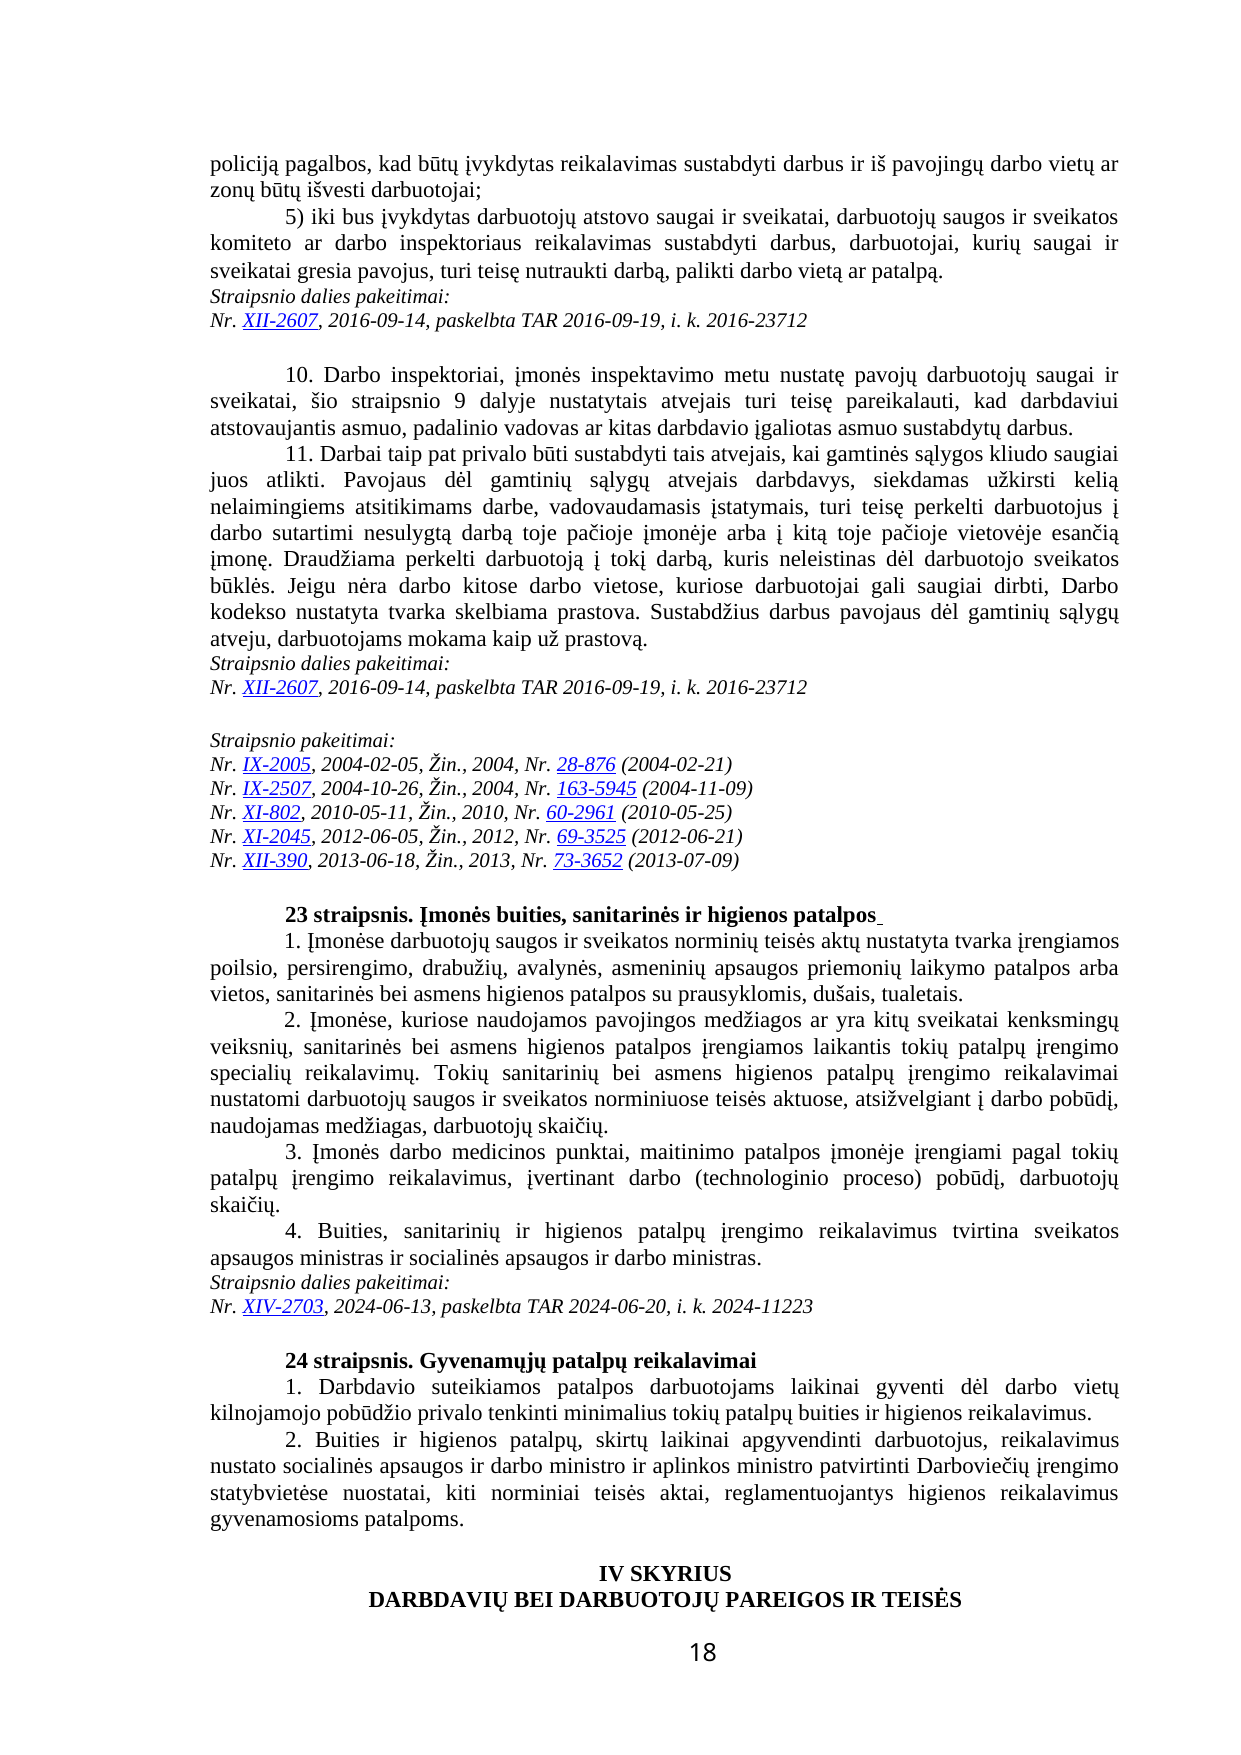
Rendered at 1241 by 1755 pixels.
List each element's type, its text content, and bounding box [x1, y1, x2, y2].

text 24 straipsnis. Gyvenamųjų patalpų reikalavimai [210, 1347, 1120, 1373]
text Nr. XII-2607, 2016-09-14, paskelbta TAR 2016-09-19, i. k. 2016-23712 [210, 308, 1120, 332]
text policiją pagalbos, kad būtų įvykdytas reikalavimas sustabdyti darbus ir iš pavojingų darbo vietų ar zonų būtų išvesti darbuotojai; [210, 150, 1120, 203]
text 10. Darbo inspektoriai, įmonės inspektavimo metu nustatę pavojų darbuotojų saugai ir sveikatai, šio straipsnio 9 dalyje nustatytais atvejais turi teisę pareikalauti, kad darbdaviui atstovaujantis asmuo, padalinio vadovas ar kitas darbdavio įgaliotas asmuo sustabdytų darbus. [210, 361, 1120, 440]
text Nr. XIV-2703, 2024-06-13, paskelbta TAR 2024-06-20, i. k. 2024-11223 [210, 1294, 1120, 1318]
text Nr. IX-2507, 2004-10-26, Žin., 2004, Nr. 163-5945 (2004-11-09) [210, 776, 1120, 800]
text Nr. XI-2045, 2012-06-05, Žin., 2012, Nr. 69-3525 (2012-06-21) [210, 824, 1120, 848]
text IV SKYRIUS [210, 1560, 1120, 1586]
text Nr. XI-802, 2010-05-11, Žin., 2010, Nr. 60-2961 (2010-05-25) [210, 800, 1120, 824]
text Nr. XII-390, 2013-06-18, Žin., 2013, Nr. 73-3652 (2013-07-09) [210, 848, 1120, 872]
text 11. Darbai taip pat privalo būti sustabdyti tais atvejais, kai gamtinės sąlygos kliudo saugiai juos atlikti. Pavojaus dėl gamtinių sąlygų atvejais darbdavys, siekdamas užkirsti kelią nelaimingiems atsitikimams darbe, vadovaudamasis įstatymais, turi teisę perkelti darbuotojus į darbo sutartimi nesulygtą darbą toje pačioje įmonėje arba į kitą toje pačioje vietovėje esančią įmonę. Draudžiama perkelti darbuotoją į tokį darbą, kuris neleistinas dėl darbuotojo sveikatos būklės. Jeigu nėra darbo kitose darbo vietose, kuriose darbuotojai gali saugiai dirbti, Darbo kodekso nustatyta tvarka skelbiama prastova. Sustabdžius darbus pavojaus dėl gamtinių sąlygų atveju, darbuotojams mokama kaip už prastovą. [210, 440, 1120, 651]
text 23 straipsnis. Įmonės buities, sanitarinės ir higienos patalpos [210, 901, 1120, 927]
text 5) iki bus įvykdytas darbuotojų atstovo saugai ir sveikatai, darbuotojų saugos ir sveikatos komiteto ar darbo inspektoriaus reikalavimas sustabdyti darbus, darbuotojai, kurių saugai ir sveikatai gresia pavojus, turi teisę nutraukti darbą, palikti darbo vietą ar patalpą. [210, 203, 1120, 284]
text 3. Įmonės darbo medicinos punktai, maitinimo patalpos įmonėje įrengiami pagal tokių patalpų įrengimo reikalavimus, įvertinant darbo (technologinio proceso) pobūdį, darbuotojų skaičių. [210, 1138, 1120, 1217]
text 2. Buities ir higienos patalpų, skirtų laikinai apgyvendinti darbuotojus, reikalavimus nustato socialinės apsaugos ir darbo ministro ir aplinkos ministro patvirtinti Darboviečių įrengimo statybvietėse nuostatai, kiti norminiai teisės aktai, reglamentuojantys higienos reikalavimus gyvenamosioms patalpoms. [210, 1426, 1120, 1531]
text 4. Buities, sanitarinių ir higienos patalpų įrengimo reikalavimus tvirtina sveikatos apsaugos ministras ir socialinės apsaugos ir darbo ministras. [210, 1217, 1120, 1270]
text Straipsnio dalies pakeitimai: [210, 651, 1120, 675]
text Nr. XII-2607, 2016-09-14, paskelbta TAR 2016-09-19, i. k. 2016-23712 [210, 675, 1120, 699]
text 1. Darbdavio suteikiamos patalpos darbuotojams laikinai gyventi dėl darbo vietų kilnojamojo pobūdžio privalo tenkinti minimalius tokių patalpų buities ir higienos reikalavimus. [210, 1373, 1120, 1426]
text Straipsnio dalies pakeitimai: [210, 1270, 1120, 1294]
text Straipsnio pakeitimai: [210, 728, 1120, 752]
text DARBDAVIŲ BEI DARBUOTOJŲ PAREIGOS IR TEISĖS [210, 1586, 1120, 1613]
text Straipsnio dalies pakeitimai: [210, 284, 1120, 308]
text Nr. IX-2005, 2004-02-05, Žin., 2004, Nr. 28-876 (2004-02-21) [210, 752, 1120, 776]
text 1. Įmonėse darbuotojų saugos ir sveikatos norminių teisės aktų nustatyta tvarka įrengiamos poilsio, persirengimo, drabužių, avalynės, asmeninių apsaugos priemonių laikymo patalpos arba vietos, sanitarinės bei asmens higienos patalpos su prausyklomis, dušais, tualetais. [210, 927, 1120, 1006]
text 2. Įmonėse, kuriose naudojamos pavojingos medžiagos ar yra kitų sveikatai kenksmingų veiksnių, sanitarinės bei asmens higienos patalpos įrengiamos laikantis tokių patalpų įrengimo specialių reikalavimų. Tokių sanitarinių bei asmens higienos patalpų įrengimo reikalavimai nustatomi darbuotojų saugos ir sveikatos norminiuose teisės aktuose, atsižvelgiant į darbo pobūdį, naudojamas medžiagas, darbuotojų skaičių. [210, 1006, 1120, 1138]
